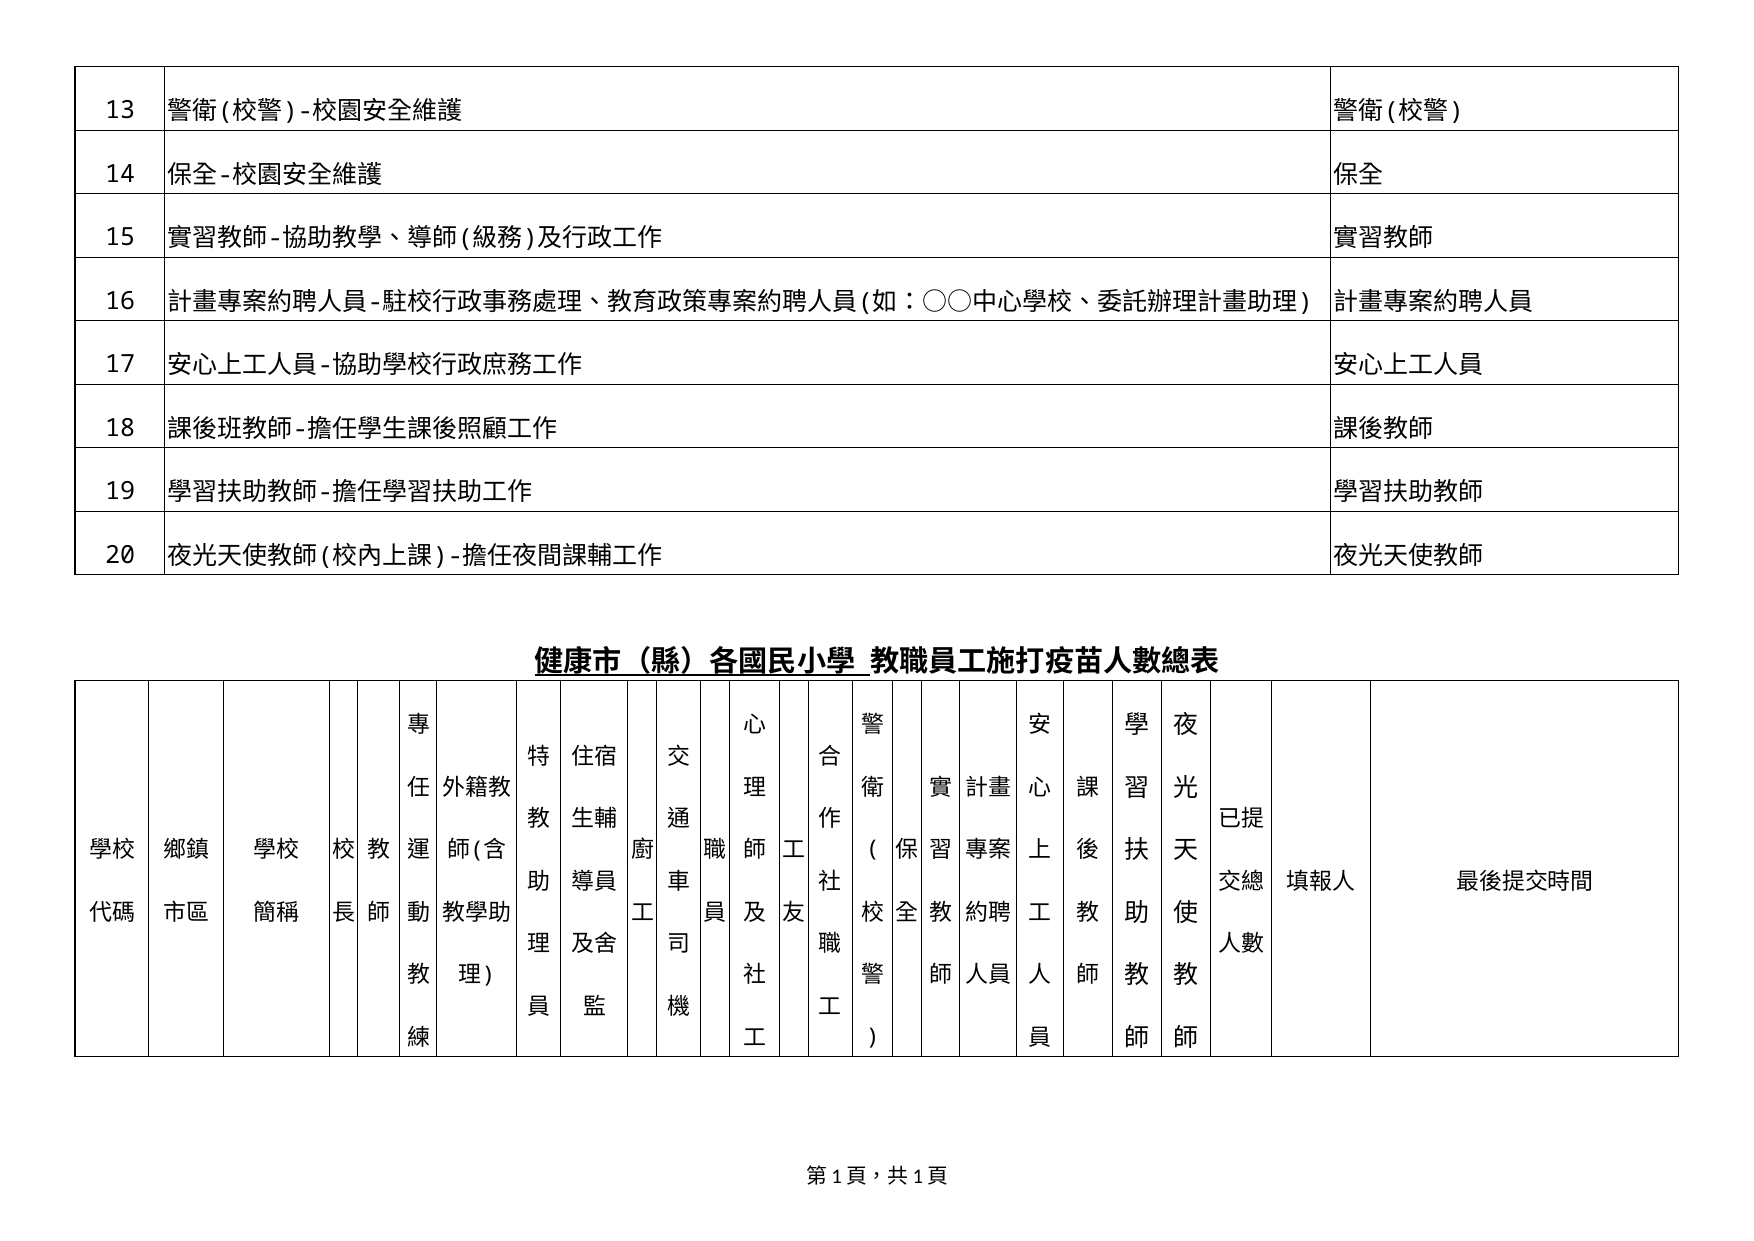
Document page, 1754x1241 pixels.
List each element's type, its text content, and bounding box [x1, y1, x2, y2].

table_header 計畫專案約聘人員 [960, 681, 1016, 1056]
table_header 教師 [358, 681, 399, 1056]
table_cell 學習扶助教師-擔任學習扶助工作 [165, 448, 1330, 511]
table_cell 夜光天使教師(校內上課)-擔任夜間課輔工作 [165, 512, 1330, 574]
table_header 已提交總人數 [1211, 681, 1271, 1056]
table_header 課後教師 [1064, 681, 1112, 1056]
table_header 合作社職工 [809, 681, 852, 1056]
table_cell 15 [76, 194, 164, 257]
table_cell 警衛(校警) [1331, 67, 1678, 129]
table_header 鄉鎮 市區 [149, 681, 223, 1056]
table_cell 19 [76, 448, 164, 511]
table_header 外籍教師(含教學助理) [437, 681, 516, 1056]
table_cell 安心上工人員-協助學校行政庶務工作 [165, 321, 1330, 384]
table_cell 計畫專案約聘人員-駐校行政事務處理、教育政策專案約聘人員(如：○○中心學校、委託辦理計畫助理) [165, 258, 1330, 320]
table_cell 計畫專案約聘人員 [1331, 258, 1678, 320]
table_cell 20 [76, 512, 164, 574]
table_header 特教助理員 [517, 681, 560, 1056]
table_cell 實習教師-協助教學、導師(級務)及行政工作 [165, 194, 1330, 257]
table_header 心理師及社工 [730, 681, 779, 1056]
table_cell 實習教師 [1331, 194, 1678, 257]
table_header 住宿生輔導員及舍監 [561, 681, 627, 1056]
table_cell 安心上工人員 [1331, 321, 1678, 384]
table_header 廚工 [628, 681, 656, 1056]
table_header 學校 簡稱 [224, 681, 329, 1056]
table_cell 警衛(校警)-校園安全維護 [165, 67, 1330, 129]
table_header 警衛 (校警) [853, 681, 892, 1056]
table_cell 13 [76, 67, 164, 129]
table_header 工友 [780, 681, 808, 1056]
table_cell 學習扶助教師 [1331, 448, 1678, 511]
table_cell 保全-校園安全維護 [165, 131, 1330, 193]
table_cell 保全 [1331, 131, 1678, 193]
table_header 校長 [330, 681, 357, 1056]
table_cell 14 [76, 131, 164, 193]
table_header 職員 [701, 681, 729, 1056]
table_header 最後提交時間 [1371, 681, 1678, 1056]
table_cell 課後教師 [1331, 385, 1678, 447]
table_header 安心上工人員 [1017, 681, 1063, 1056]
table_header 學習扶助教師 [1113, 681, 1161, 1056]
table_cell 18 [76, 385, 164, 447]
table_header 實習教師 [922, 681, 959, 1056]
table_header 交通車司機 [657, 681, 700, 1056]
table_header 學校 代碼 [76, 681, 148, 1056]
table_header 夜光天使教師 [1162, 681, 1210, 1056]
table_cell 夜光天使教師 [1331, 512, 1678, 574]
table_cell 16 [76, 258, 164, 320]
table_header 保全 [893, 681, 921, 1056]
text 健康市（縣）各國民小學 教職員工施打疫苗人數總表 [75, 638, 1679, 680]
table_header 填報人 [1272, 681, 1370, 1056]
table_cell 17 [76, 321, 164, 384]
table_header 專任運動教練 [400, 681, 436, 1056]
table_cell 課後班教師-擔任學生課後照顧工作 [165, 385, 1330, 447]
